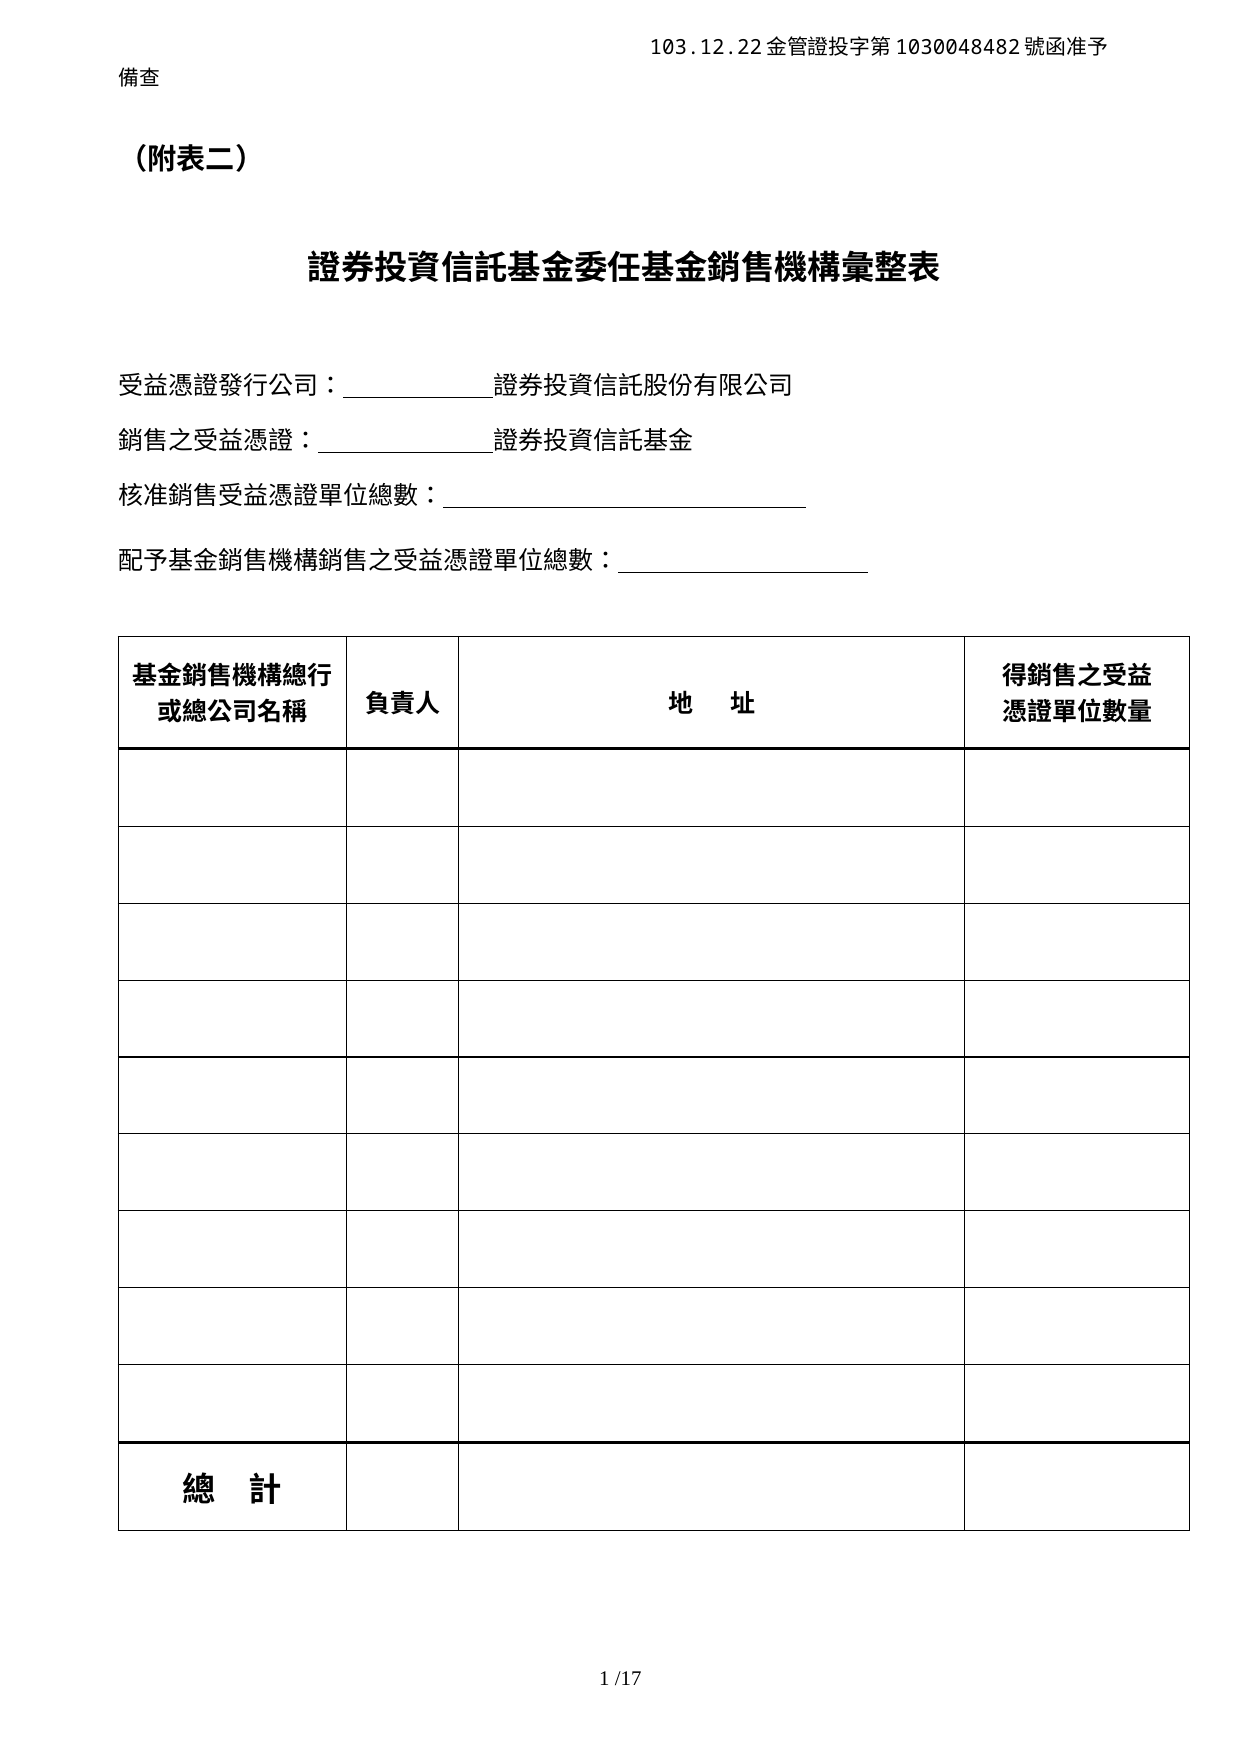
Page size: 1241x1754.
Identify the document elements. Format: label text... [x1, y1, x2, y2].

table_header 負責人 [347, 637, 458, 747]
table_cell [965, 1134, 1189, 1210]
table_cell [119, 1365, 346, 1441]
table_cell [965, 827, 1189, 903]
text 證券投資信託基金委任基金銷售機構彙整表 [118, 241, 1122, 289]
table_cell [459, 1288, 964, 1364]
table_cell [119, 1211, 346, 1287]
text 核准銷售受益憑證單位總數： [118, 476, 1122, 512]
table_cell [965, 1288, 1189, 1364]
table_cell [965, 981, 1189, 1056]
table_cell [119, 1058, 346, 1133]
table_header 基金銷售機構總行 或總公司名稱 [119, 637, 346, 747]
text 受益憑證發行公司： 證券投資信託股份有限公司 [118, 366, 1122, 402]
table_cell [459, 750, 964, 826]
table_cell [965, 1211, 1189, 1287]
text 銷售之受益憑證： 證券投資信託基金 [118, 421, 1122, 457]
table_cell [459, 827, 964, 903]
table_cell [119, 904, 346, 979]
table_cell [347, 1444, 458, 1530]
table_cell [119, 1134, 346, 1210]
table_cell [459, 904, 964, 979]
table_cell [347, 1058, 458, 1133]
text （附表二） [118, 136, 1122, 178]
table_cell [347, 1288, 458, 1364]
text 配予基金銷售機構銷售之受益憑證單位總數： [118, 541, 1122, 577]
table_cell [119, 1288, 346, 1364]
table_cell [965, 1058, 1189, 1133]
table_cell [119, 750, 346, 826]
table_cell [965, 904, 1189, 979]
table_cell [119, 981, 346, 1056]
table_cell [347, 827, 458, 903]
table_cell [459, 1365, 964, 1441]
table_cell [347, 981, 458, 1056]
table_cell [119, 827, 346, 903]
table_cell [965, 1444, 1189, 1530]
table_cell [965, 750, 1189, 826]
table_cell [347, 1211, 458, 1287]
table_cell [965, 1365, 1189, 1441]
table_cell [459, 1058, 964, 1133]
table_cell [459, 1444, 964, 1530]
table_header 地 址 [459, 637, 964, 747]
table_cell [347, 1365, 458, 1441]
table_cell [347, 750, 458, 826]
table_cell [347, 1134, 458, 1210]
table_cell [347, 904, 458, 979]
table_cell [459, 981, 964, 1056]
table_cell 總 計 [119, 1444, 346, 1530]
table_cell [459, 1211, 964, 1287]
table_header 得銷售之受益 憑證單位數量 [965, 637, 1189, 747]
table_cell [459, 1134, 964, 1210]
